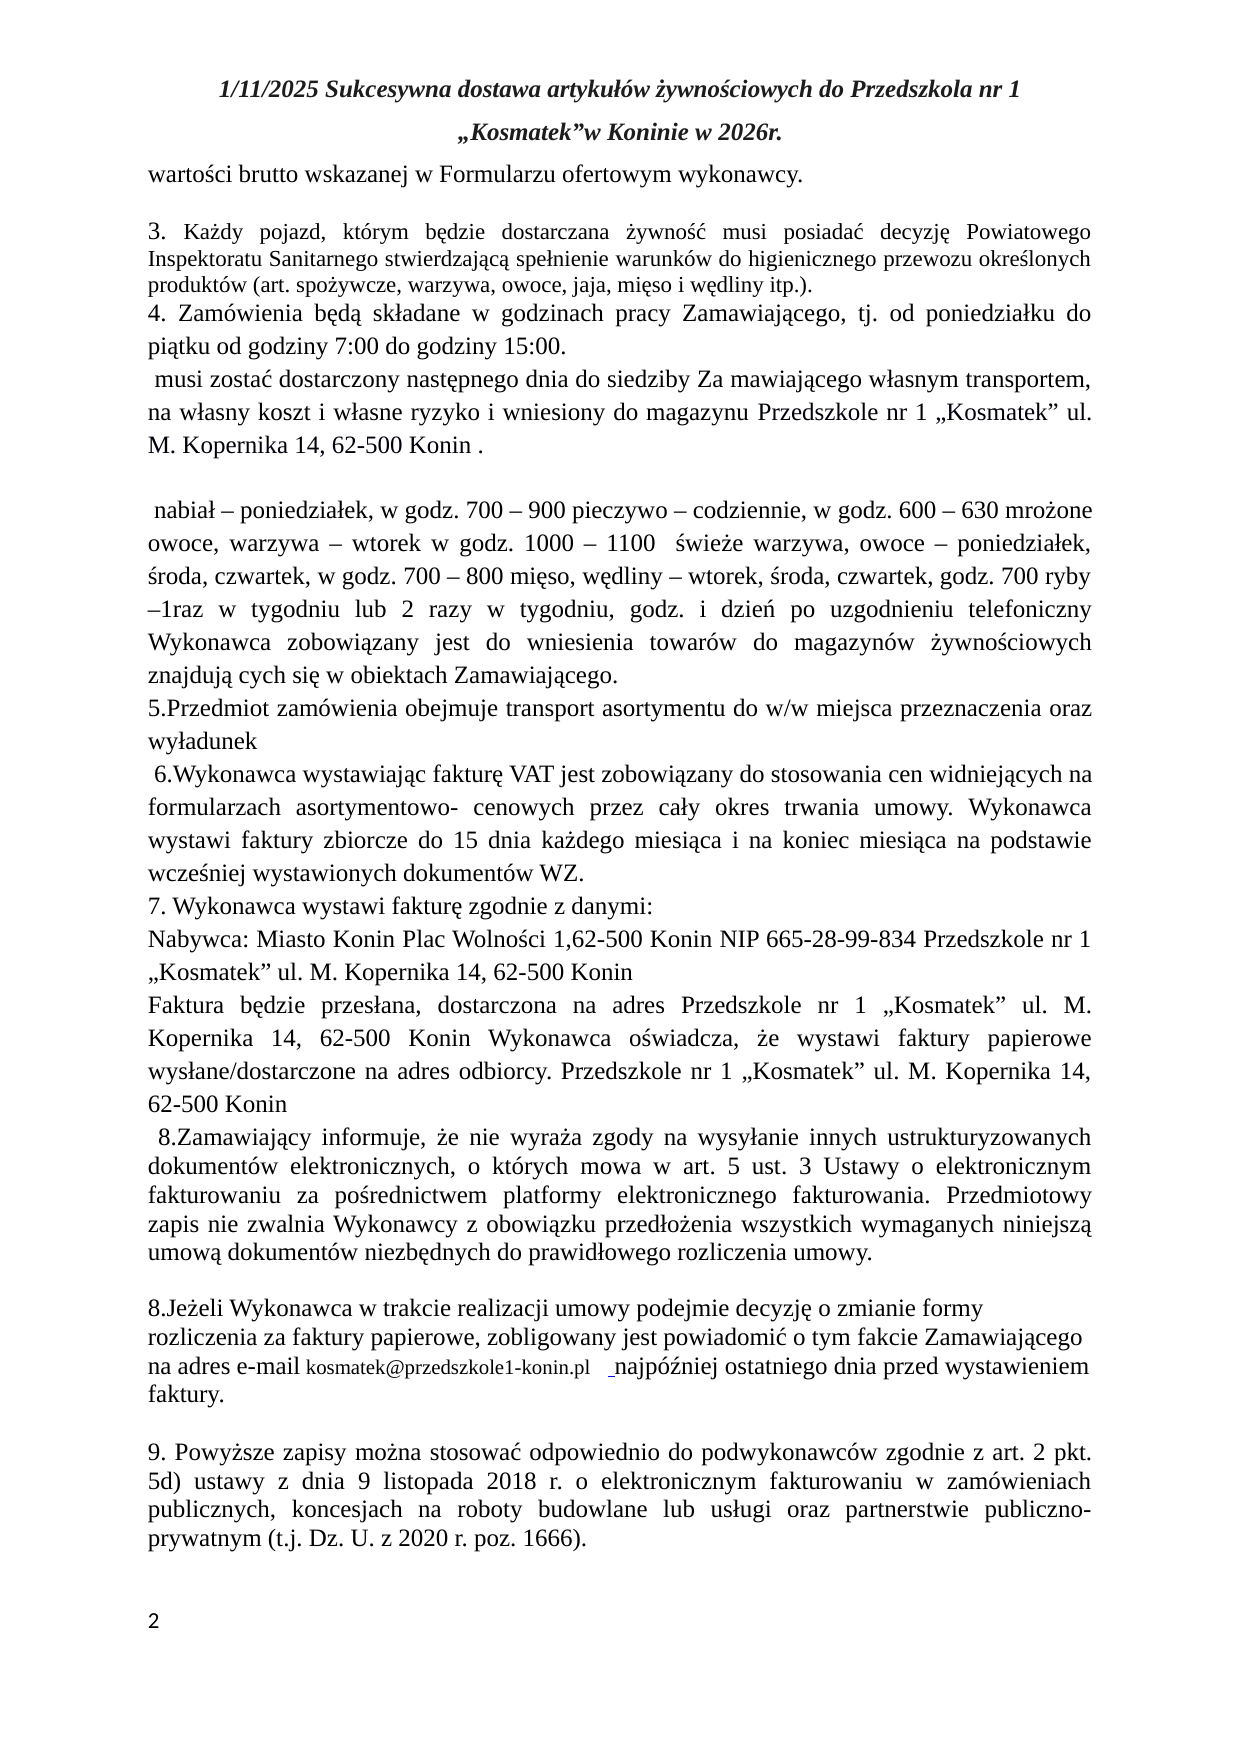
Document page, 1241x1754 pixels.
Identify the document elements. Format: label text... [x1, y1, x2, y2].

text 4. Zamówienia będą składane w godzinach pracy Zamawiającego, tj. od poniedziałku do piątku od godziny 7:00 do godziny 15:00. [148, 298, 1093, 359]
text 5.Przedmiot zamówienia obejmuje transport asortymentu do w/w miejsca przeznaczenia oraz wyładunek [148, 693, 1093, 755]
text Faktura będzie przesłana, dostarczona na adres Przedszkole nr 1 „Kosmatek” ul. M. Kopernika 14, 62-500 Konin Wykonawca oświadcza, że wystawi faktury papierowe wysłane/dostarczone na adres odbiorcy. Przedszkole nr 1 „Kosmatek” ul. M. Kopernika 14, 62-500 Konin [148, 990, 1093, 1118]
text wartości brutto wskazanej w Formularzu ofertowym wykonawcy. [148, 159, 1093, 187]
text musi zostać dostarczony następnego dnia do siedziby Za mawiającego własnym transportem, na własny koszt i własne ryzyko i wniesiony do magazynu Przedszkole nr 1 „Kosmatek” ul. M. Kopernika 14, 62-500 Konin . [148, 364, 1093, 458]
text 8.Zamawiający informuje, że nie wyraża zgody na wysyłanie innych ustrukturyzowanych dokumentów elektronicznych, o których mowa w art. 5 ust. 3 Ustawy o elektronicznym fakturowaniu za pośrednictwem platformy elektronicznego fakturowania. Przedmiotowy zapis nie zwalnia Wykonawcy z obowiązku przedłożenia wszystkich wymaganych niniejszą umową dokumentów niezbędnych do prawidłowego rozliczenia umowy. [148, 1122, 1093, 1266]
text 7. Wykonawca wystawi fakturę zgodnie z danymi: [148, 891, 1093, 920]
text 8.Jeżeli Wykonawca w trakcie realizacji umowy podejmie decyzję o zmianie formy rozliczenia za faktury papierowe, zobligowany jest powiadomić o tym fakcie Zamawiającego na adres e-mail kosmatek@przedszkole1-konin.pl najpóźniej ostatniego dnia przed wystawieniem faktury. [148, 1293, 1093, 1437]
text Nabywca: Miasto Konin Plac Wolności 1,62-500 Konin NIP 665-28-99-834 Przedszkole nr 1 „Kosmatek” ul. M. Kopernika 14, 62-500 Konin [148, 924, 1093, 986]
text 6.Wykonawca wystawiając fakturę VAT jest zobowiązany do stosowania cen widniejących na formularzach asortymentowo- cenowych przez cały okres trwania umowy. Wykonawca wystawi faktury zbiorcze do 15 dnia każdego miesiąca i na koniec miesiąca na podstawie wcześniej wystawionych dokumentów WZ. [148, 759, 1093, 887]
text 3. Każdy pojazd, którym będzie dostarczana żywność musi posiadać decyzję Powiatowego Inspektoratu Sanitarnego stwierdzającą spełnienie warunków do higienicznego przewozu określonych produktów (art. spożywcze, warzywa, owoce, jaja, mięso i wędliny itp.). [148, 216, 1093, 298]
text nabiał – poniedziałek, w godz. 700 – 900 pieczywo – codziennie, w godz. 600 – 630 mrożone owoce, warzywa – wtorek w godz. 1000 – 1100 świeże warzywa, owoce – poniedziałek, środa, czwartek, w godz. 700 – 800 mięso, wędliny – wtorek, środa, czwartek, godz. 700 ryby –1raz w tygodniu lub 2 razy w tygodniu, godz. i dzień po uzgodnieniu telefoniczny Wykonawca zobowiązany jest do wniesienia towarów do magazynów żywnościowych znajdują cych się w obiektach Zamawiającego. [148, 495, 1093, 689]
text 9. Powyższe zapisy można stosować odpowiednio do podwykonawców zgodnie z art. 2 pkt. 5d) ustawy z dnia 9 listopada 2018 r. o elektronicznym fakturowaniu w zamówieniach publicznych, koncesjach na roboty budowlane lub usługi oraz partnerstwie publiczno-prywatnym (t.j. Dz. U. z 2020 r. poz. 1666). [148, 1437, 1093, 1552]
